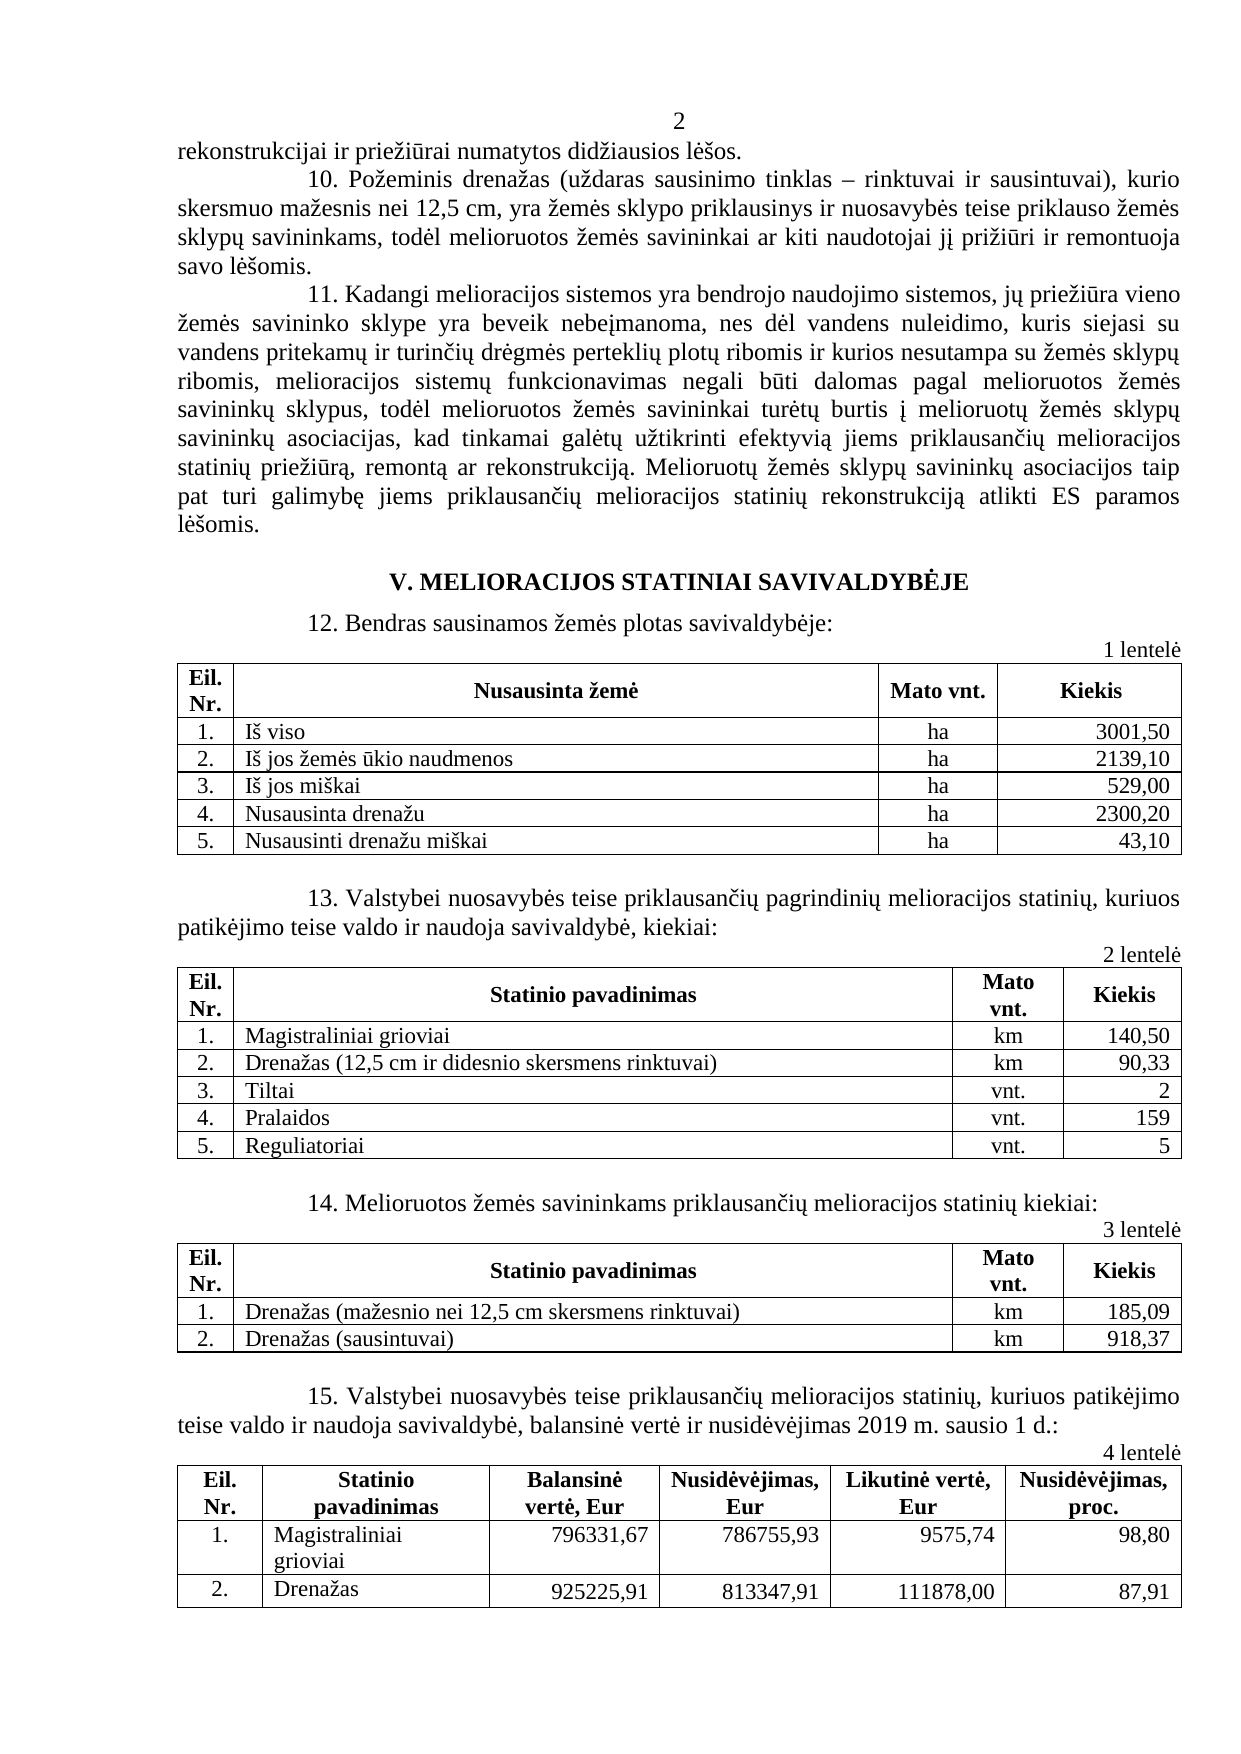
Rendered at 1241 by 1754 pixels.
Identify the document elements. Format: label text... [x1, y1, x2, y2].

text 3 lentelė [177, 1217, 1181, 1243]
table_cell ha [879, 773, 997, 799]
table_cell Iš jos miškai [234, 773, 878, 799]
text 15. Valstybei nuosavybės teise priklausančių melioracijos statinių, kuriuos patikėjimo teise valdo ir naudoja savivaldybė, balansinė vertė ir nusidėvėjimas 2019 m. sausio 1 d.: [177, 1381, 1181, 1439]
table_cell 2 [1064, 1077, 1181, 1103]
table_cell 3. [178, 1077, 233, 1103]
table_header Statinio pavadinimas [234, 1244, 952, 1297]
table_header Kiekis [998, 664, 1181, 717]
table_cell 43,10 [998, 827, 1181, 854]
table_cell km [953, 1022, 1063, 1048]
table_cell Drenažas (12,5 cm ir didesnio skersmens rinktuvai) [234, 1050, 952, 1076]
table_cell Reguliatoriai [234, 1132, 952, 1158]
table_header Nusidėvėjimas, proc. [1006, 1466, 1181, 1520]
table_cell 185,09 [1064, 1298, 1181, 1324]
table_cell 796331,67 [490, 1521, 659, 1573]
table_header Kiekis [1064, 1244, 1181, 1297]
table_cell 2300,20 [998, 800, 1181, 826]
table_cell ha [879, 827, 997, 854]
table_cell 1. [178, 1022, 233, 1048]
table_cell 3001,50 [998, 718, 1181, 744]
table_header Mato vnt. [953, 968, 1063, 1021]
table_header Nusidėvėjimas, Eur [660, 1466, 830, 1520]
table_cell 813347,91 [660, 1575, 830, 1607]
table_cell 5. [178, 827, 233, 854]
table_cell Drenažas [263, 1575, 489, 1607]
table_cell 786755,93 [660, 1521, 830, 1573]
table_cell 140,50 [1064, 1022, 1181, 1048]
text 11. Kadangi melioracijos sistemos yra bendrojo naudojimo sistemos, jų priežiūra vieno žemės savininko sklype yra beveik nebeįmanoma, nes dėl vandens nuleidimo, kuris siejasi su vandens pritekamų ir turinčių drėgmės perteklių plotų ribomis ir kurios nesutampa su žemės sklypų ribomis, melioracijos sistemų funkcionavimas negali būti dalomas pagal melioruotos žemės savininkų sklypus, todėl melioruotos žemės savininkai turėtų burtis į melioruotų žemės sklypų savininkų asociacijas, kad tinkamai galėtų užtikrinti efektyvią jiems priklausančių melioracijos statinių priežiūrą, remontą ar rekonstrukciją. Melioruotų žemės sklypų savininkų asociacijos taip pat turi galimybę jiems priklausančių melioracijos statinių rekonstrukciją atlikti ES paramos lėšomis. [177, 279, 1181, 538]
table_header Eil. Nr. [178, 968, 233, 1021]
table_cell Magistraliniai grioviai [234, 1022, 952, 1048]
table_cell 2. [178, 1050, 233, 1076]
text 4 lentelė [177, 1439, 1181, 1465]
table_cell vnt. [953, 1132, 1063, 1158]
text 12. Bendras sausinamos žemės plotas savivaldybėje: [177, 608, 1181, 637]
table_cell Nusausinta drenažu [234, 800, 878, 826]
table_header Mato vnt. [879, 664, 997, 717]
text 10. Požeminis drenažas (uždaras sausinimo tinklas – rinktuvai ir sausintuvai), kurio skersmuo mažesnis nei 12,5 cm, yra žemės sklypo priklausinys ir nuosavybės teise priklauso žemės sklypų savininkams, todėl melioruotos žemės savininkai ar kiti naudotojai jį prižiūri ir remontuoja savo lėšomis. [177, 164, 1181, 279]
table_cell vnt. [953, 1077, 1063, 1103]
table_cell 5. [178, 1132, 233, 1158]
table_cell 4. [178, 1104, 233, 1131]
table_cell 529,00 [998, 773, 1181, 799]
table_cell 1. [178, 1298, 233, 1324]
table_cell Pralaidos [234, 1104, 952, 1131]
table_cell Tiltai [234, 1077, 952, 1103]
table_cell Magistraliniai grioviai [263, 1521, 489, 1573]
table_cell Drenažas (mažesnio nei 12,5 cm skersmens rinktuvai) [234, 1298, 952, 1324]
table_cell ha [879, 718, 997, 744]
text V. MELIORACIJOS STATINIAI SAVIVALDYBĖJE [177, 567, 1181, 596]
table_cell 1. [178, 718, 233, 744]
text 13. Valstybei nuosavybės teise priklausančių pagrindinių melioracijos statinių, kuriuos patikėjimo teise valdo ir naudoja savivaldybė, kiekiai: [177, 883, 1181, 941]
table_header Mato vnt. [953, 1244, 1063, 1297]
table_cell 9575,74 [831, 1521, 1005, 1573]
text 2 lentelė [177, 941, 1181, 967]
table_header Statinio pavadinimas [263, 1466, 489, 1520]
table_cell km [953, 1298, 1063, 1324]
table_header Likutinė vertė, Eur [831, 1466, 1005, 1520]
table_cell 918,37 [1064, 1325, 1181, 1351]
table_cell 2. [178, 1325, 233, 1351]
table_header Eil. Nr. [178, 1244, 233, 1297]
table_header Eil. Nr. [178, 664, 233, 717]
table_cell Iš jos žemės ūkio naudmenos [234, 745, 878, 771]
table_cell 5 [1064, 1132, 1181, 1158]
table_cell Nusausinti drenažu miškai [234, 827, 878, 854]
table_cell 90,33 [1064, 1050, 1181, 1076]
table_header Nusausinta žemė [234, 664, 878, 717]
table_cell 1. [178, 1521, 262, 1573]
table_cell Drenažas (sausintuvai) [234, 1325, 952, 1351]
table_header Statinio pavadinimas [234, 968, 952, 1021]
table_header Kiekis [1064, 968, 1181, 1021]
table_cell 2139,10 [998, 745, 1181, 771]
table_cell 87,91 [1006, 1575, 1181, 1607]
table_cell km [953, 1325, 1063, 1351]
table_cell 111878,00 [831, 1575, 1005, 1607]
table_cell ha [879, 800, 997, 826]
table_cell 98,80 [1006, 1521, 1181, 1573]
table_cell 159 [1064, 1104, 1181, 1131]
text 14. Melioruotos žemės savininkams priklausančių melioracijos statinių kiekiai: [177, 1188, 1181, 1217]
text 1 lentelė [177, 637, 1181, 663]
table_cell Iš viso [234, 718, 878, 744]
table_cell 3. [178, 773, 233, 799]
table_cell vnt. [953, 1104, 1063, 1131]
table_cell ha [879, 745, 997, 771]
table_header Eil. Nr. [178, 1466, 262, 1520]
table_cell 2. [178, 745, 233, 771]
table_cell km [953, 1050, 1063, 1076]
table_cell 2. [178, 1575, 262, 1607]
table_header Balansinė vertė, Eur [490, 1466, 659, 1520]
text rekonstrukcijai ir priežiūrai numatytos didžiausios lėšos. [177, 136, 1181, 164]
table_cell 4. [178, 800, 233, 826]
table_cell 925225,91 [490, 1575, 659, 1607]
